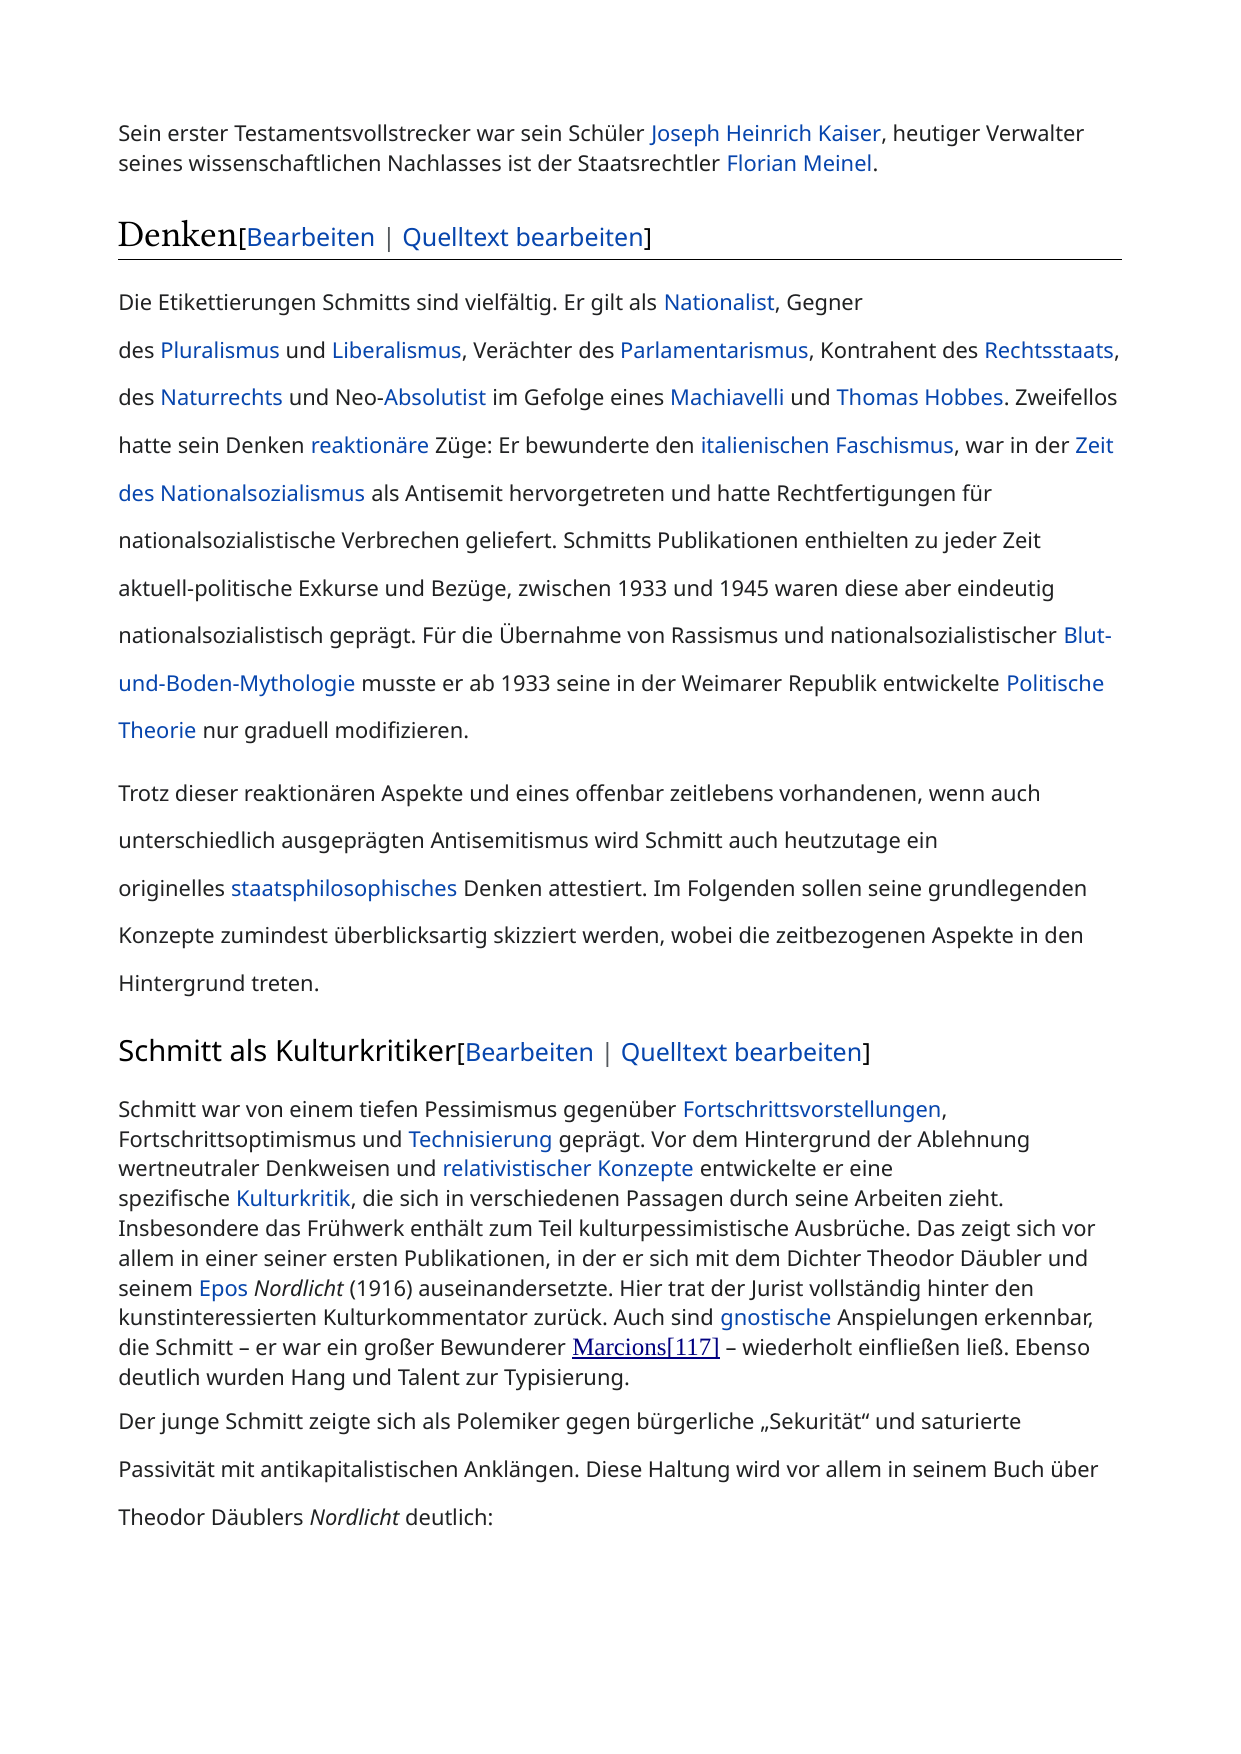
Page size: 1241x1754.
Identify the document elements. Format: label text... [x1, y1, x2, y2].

text Schmitt war von einem tiefen Pessimismus gegenüber Fortschrittsvorstellungen, Fortschrittsoptimismus und Technisierung geprägt. Vor dem Hintergrund der Ablehnung wertneutraler Denkweisen und relativistischer Konzepte entwickelte er eine spezifische Kulturkritik, die sich in verschiedenen Passagen durch seine Arbeiten zieht. Insbesondere das Frühwerk enthält zum Teil kulturpessimistische Ausbrüche. Das zeigt sich vor allem in einer seiner ersten Publikationen, in der er sich mit dem Dichter Theodor Däubler und seinem Epos Nordlicht (1916) auseinandersetzte. Hier trat der Jurist vollständig hinter den kunstinteressierten Kulturkommentator zurück. Auch sind gnostische Anspielungen erkennbar, die Schmitt – er war ein großer Bewunderer Marcions[117] – wiederholt einfließen ließ. Ebenso deutlich wurden Hang und Talent zur Typisierung. [118, 1094, 1122, 1392]
subtitle Schmitt als Kulturkritiker[Bearbeiten | Quelltext bearbeiten] [118, 1030, 1122, 1070]
text Der junge Schmitt zeigte sich als Polemiker gegen bürgerliche „Sekurität“ und saturierte Passivität mit antikapitalistischen Anklängen. Diese Haltung wird vor allem in seinem Buch über Theodor Däublers Nordlicht deutlich: [118, 1406, 1122, 1531]
text Trotz dieser reaktionären Aspekte und eines offenbar zeitlebens vorhandenen, wenn auch unterschiedlich ausgeprägten Antisemitismus wird Schmitt auch heutzutage ein originelles staatsphilosophisches Denken attestiert. Im Folgenden sollen seine grundlegenden Konzepte zumindest überblicksartig skizziert werden, wobei die zeitbezogenen Aspekte in den Hintergrund treten. [118, 778, 1122, 998]
text Die Etikettierungen Schmitts sind vielfältig. Er gilt als Nationalist, Gegner des Pluralismus und Liberalismus, Verächter des Parlamentarismus, Kontrahent des Rechtsstaats, des Naturrechts und Neo-Absolutist im Gefolge eines Machiavelli und Thomas Hobbes. Zweifellos hatte sein Denken reaktionäre Züge: Er bewunderte den italienischen Faschismus, war in der Zeit des Nationalsozialismus als Antisemit hervorgetreten und hatte Rechtfertigungen für nationalsozialistische Verbrechen geliefert. Schmitts Publikationen enthielten zu jeder Zeit aktuell-politische Exkurse und Bezüge, zwischen 1933 und 1945 waren diese aber eindeutig nationalsozialistisch geprägt. Für die Übernahme von Rassismus und nationalsozialistischer Blut-und-Boden-Mythologie musste er ab 1933 seine in der Weimarer Republik entwickelte Politische Theorie nur graduell modifizieren. [118, 287, 1122, 745]
text Sein erster Testamentsvollstrecker war sein Schüler Joseph Heinrich Kaiser, heutiger Verwalter seines wissenschaftlichen Nachlasses ist der Staatsrechtler Florian Meinel. [118, 118, 1122, 178]
subtitle Denken[Bearbeiten | Quelltext bearbeiten] [118, 213, 1122, 259]
